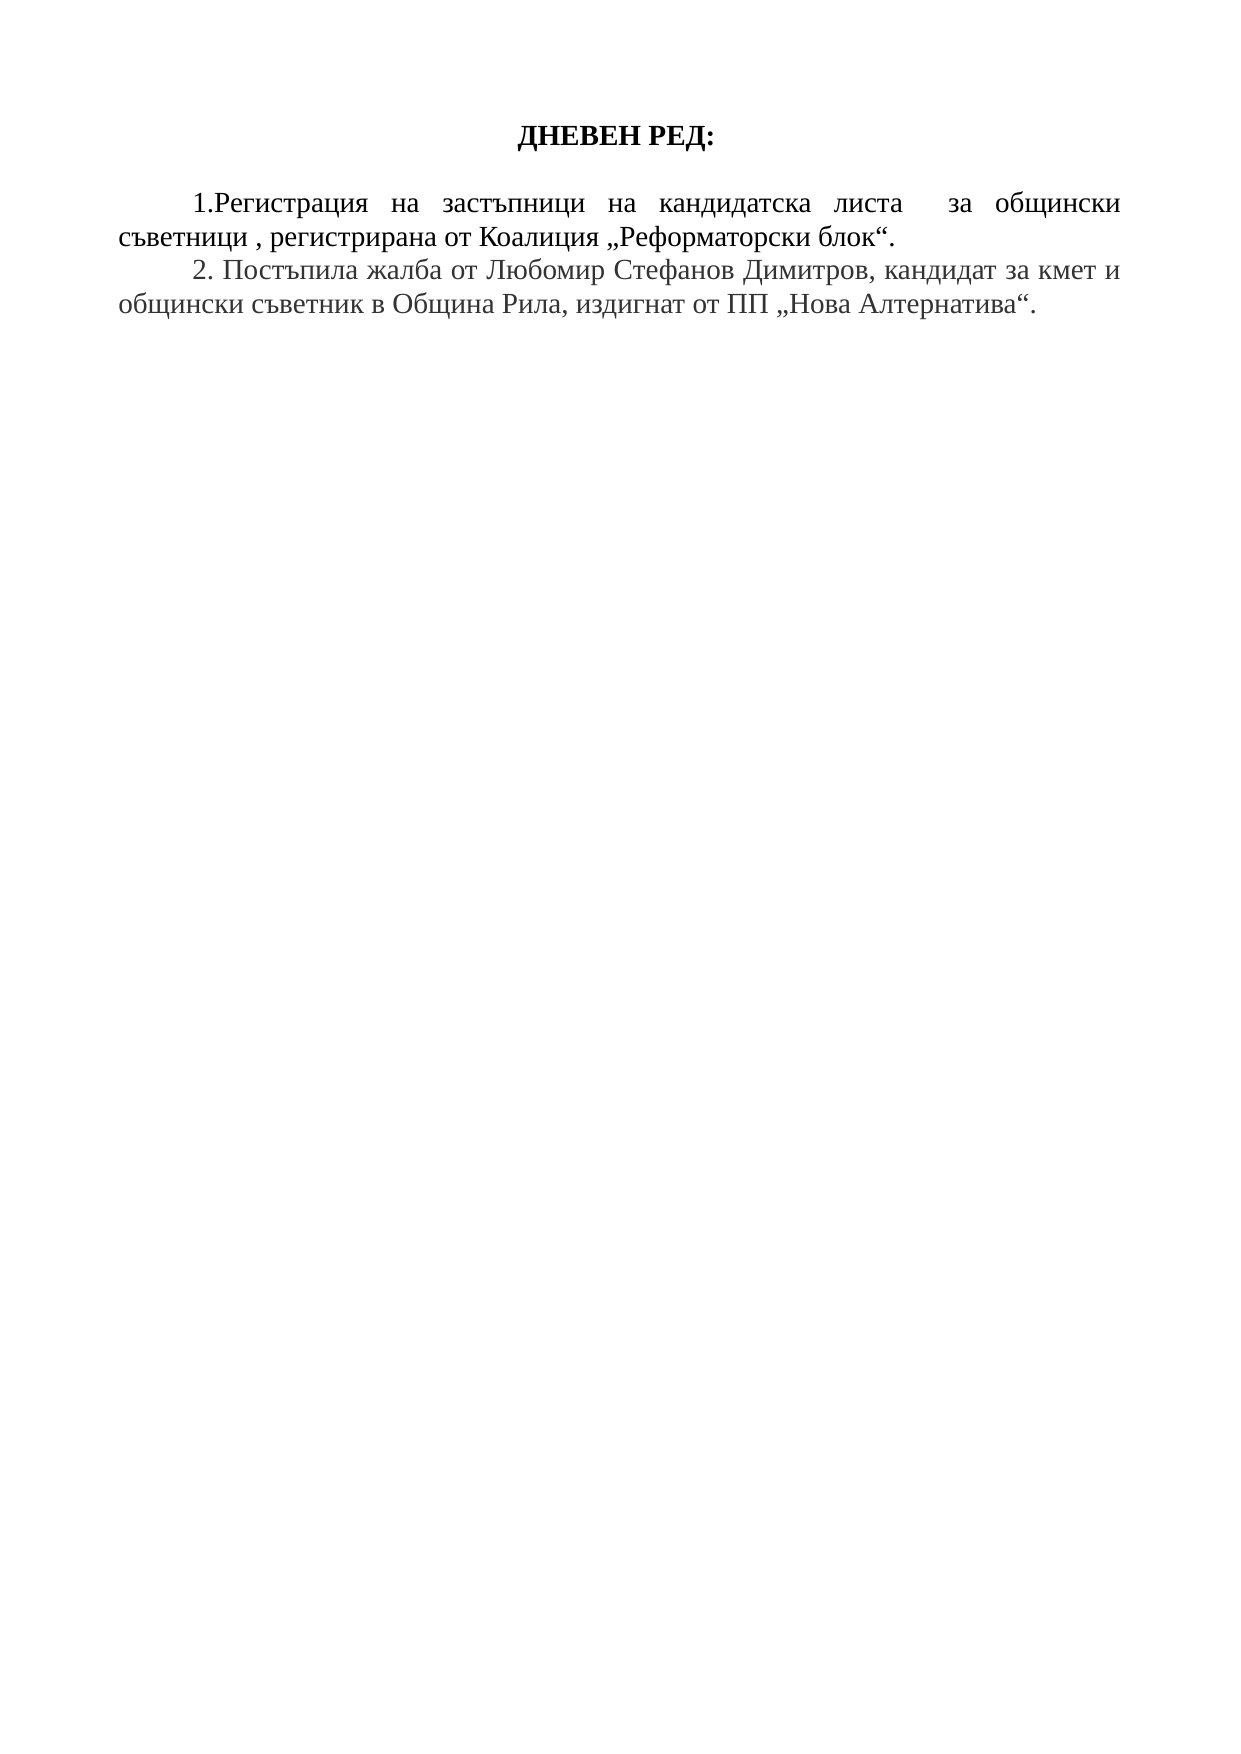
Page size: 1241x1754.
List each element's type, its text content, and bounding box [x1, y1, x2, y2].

text ДНЕВЕН РЕД: [118, 118, 1122, 152]
text 2. Постъпила жалба от Любомир Стефанов Димитров, кандидат за кмет и общински съветник в Община Рила, издигнат от ПП „Нова Алтернатива“. [118, 252, 1122, 319]
text 1.Регистрация на застъпници на кандидатска листа за общински съветници , регистрирана от Коалиция „Реформаторски блок“. [118, 185, 1122, 252]
